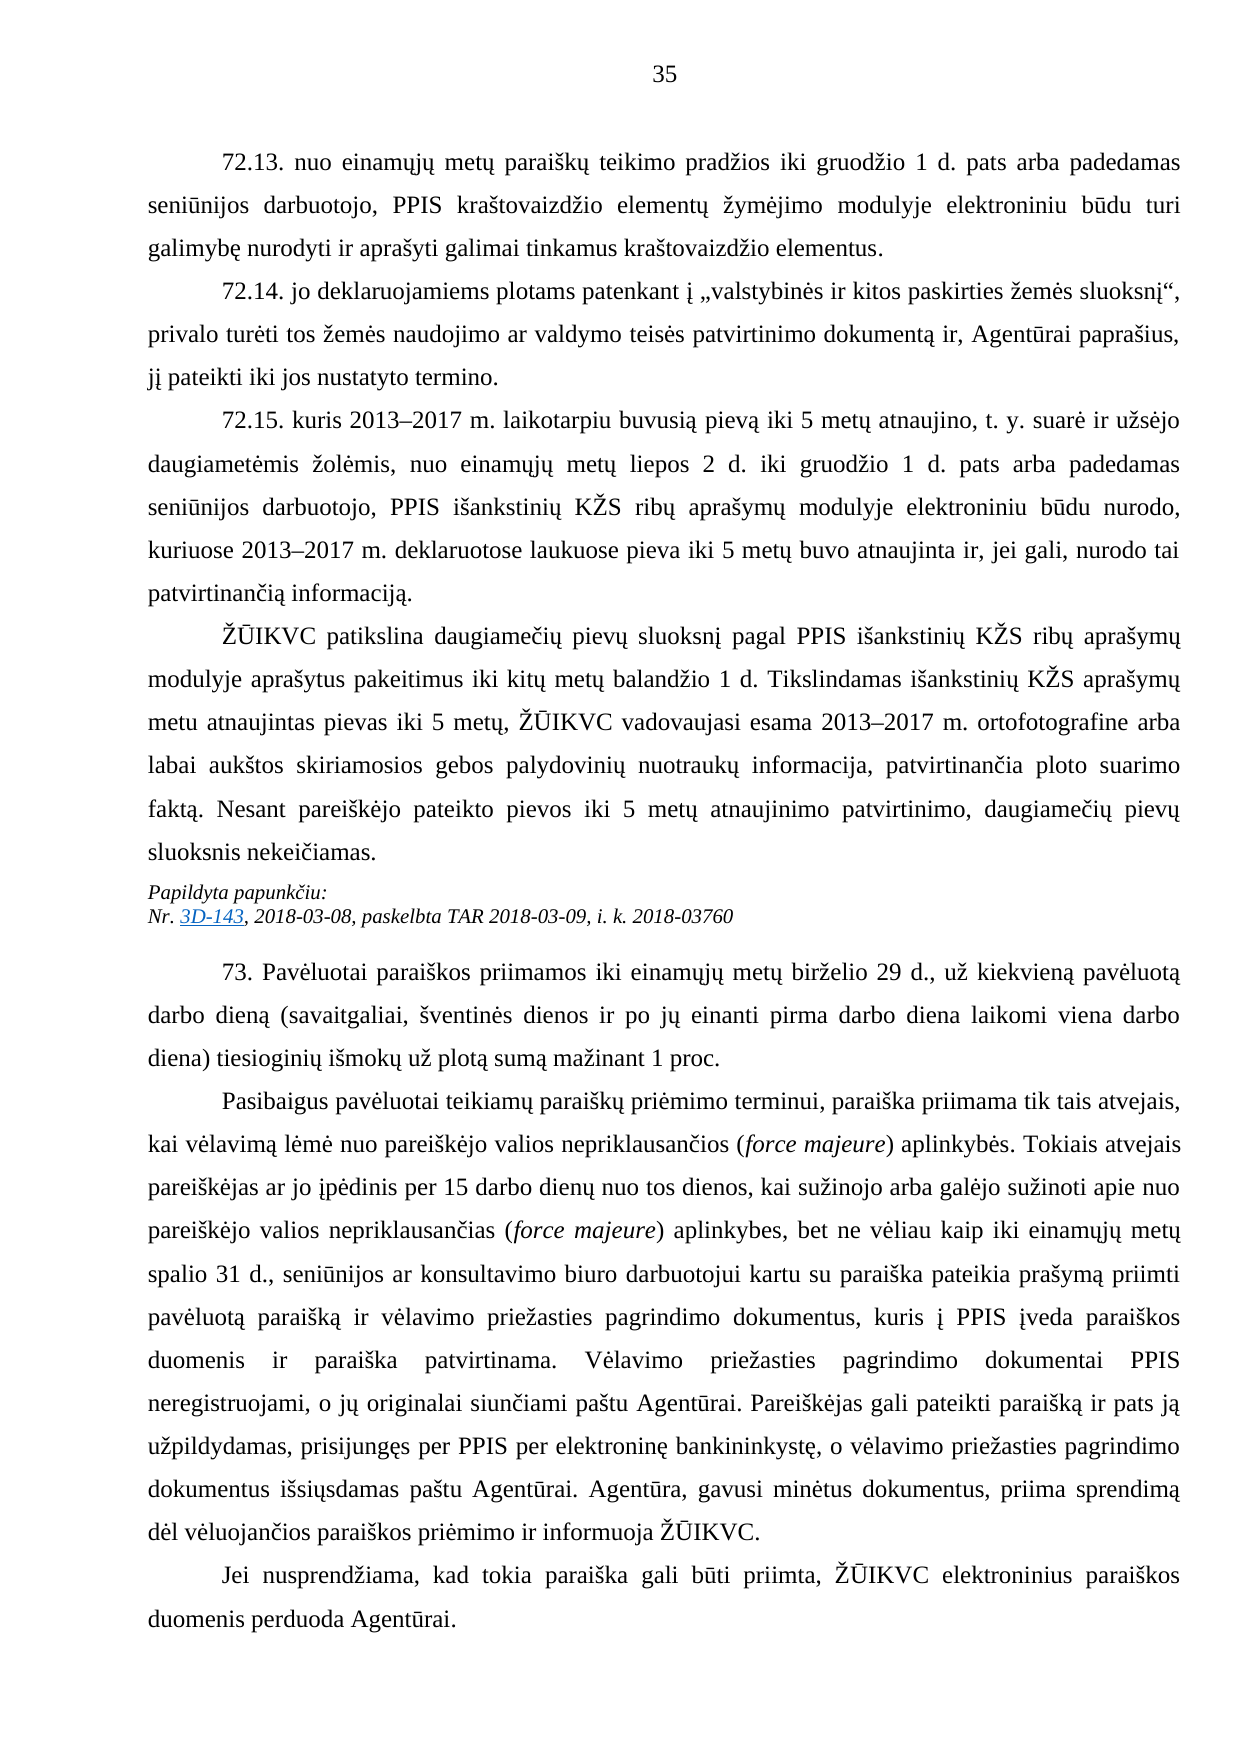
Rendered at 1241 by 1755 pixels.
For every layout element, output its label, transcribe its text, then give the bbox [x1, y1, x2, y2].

text 72.15. kuris 2013–2017 m. laikotarpiu buvusią pievą iki 5 metų atnaujino, t. y. suarė ir užsėjo daugiametėmis žolėmis, nuo einamųjų metų liepos 2 d. iki gruodžio 1 d. pats arba padedamas seniūnijos darbuotojo, PPIS išankstinių KŽS ribų aprašymų modulyje elektroniniu būdu nurodo, kuriuose 2013–2017 m. deklaruotose laukuose pieva iki 5 metų buvo atnaujinta ir, jei gali, nurodo tai patvirtinančią informaciją. [148, 406, 1181, 607]
text Nr. 3D-143, 2018-03-08, paskelbta TAR 2018-03-09, i. k. 2018-03760 [148, 904, 1181, 928]
text 72.14. jo deklaruojamiems plotams patenkant į „valstybinės ir kitos paskirties žemės sluoksnį“, privalo turėti tos žemės naudojimo ar valdymo teisės patvirtinimo dokumentą ir, Agentūrai paprašius, jį pateikti iki jos nustatyto termino. [148, 276, 1181, 391]
text Jei nusprendžiama, kad tokia paraiška gali būti priimta, ŽŪIKVC elektroninius paraiškos duomenis perduoda Agentūrai. [148, 1561, 1181, 1632]
text 72.13. nuo einamųjų metų paraiškų teikimo pradžios iki gruodžio 1 d. pats arba padedamas seniūnijos darbuotojo, PPIS kraštovaizdžio elementų žymėjimo modulyje elektroniniu būdu turi galimybę nurodyti ir aprašyti galimai tinkamus kraštovaizdžio elementus. [148, 147, 1181, 262]
text Papildyta papunkčiu: [148, 880, 1181, 904]
text ŽŪIKVC patikslina daugiamečių pievų sluoksnį pagal PPIS išankstinių KŽS ribų aprašymų modulyje aprašytus pakeitimus iki kitų metų balandžio 1 d. Tikslindamas išankstinių KŽS aprašymų metu atnaujintas pievas iki 5 metų, ŽŪIKVC vadovaujasi esama 2013–2017 m. ortofotografine arba labai aukštos skiriamosios gebos palydovinių nuotraukų informacija, patvirtinančia ploto suarimo faktą. Nesant pareiškėjo pateikto pievos iki 5 metų atnaujinimo patvirtinimo, daugiamečių pievų sluoksnis nekeičiamas. [148, 621, 1181, 866]
text Pasibaigus pavėluotai teikiamų paraiškų priėmimo terminui, paraiška priimama tik tais atvejais, kai vėlavimą lėmė nuo pareiškėjo valios nepriklausančios (force majeure) aplinkybės. Tokiais atvejais pareiškėjas ar jo įpėdinis per 15 darbo dienų nuo tos dienos, kai sužinojo arba galėjo sužinoti apie nuo pareiškėjo valios nepriklausančias (force majeure) aplinkybes, bet ne vėliau kaip iki einamųjų metų spalio 31 d., seniūnijos ar konsultavimo biuro darbuotojui kartu su paraiška pateikia prašymą priimti pavėluotą paraišką ir vėlavimo priežasties pagrindimo dokumentus, kuris į PPIS įveda paraiškos duomenis ir paraiška patvirtinama. Vėlavimo priežasties pagrindimo dokumentai PPIS neregistruojami, o jų originalai siunčiami paštu Agentūrai. Pareiškėjas gali pateikti paraišką ir pats ją užpildydamas, prisijungęs per PPIS per elektroninę bankininkystę, o vėlavimo priežasties pagrindimo dokumentus išsiųsdamas paštu Agentūrai. Agentūra, gavusi minėtus dokumentus, priima sprendimą dėl vėluojančios paraiškos priėmimo ir informuoja ŽŪIKVC. [148, 1086, 1181, 1546]
text 73. Pavėluotai paraiškos priimamos iki einamųjų metų birželio 29 d., už kiekvieną pavėluotą darbo dieną (savaitgaliai, šventinės dienos ir po jų einanti pirma darbo diena laikomi viena darbo diena) tiesioginių išmokų už plotą sumą mažinant 1 proc. [148, 957, 1181, 1072]
